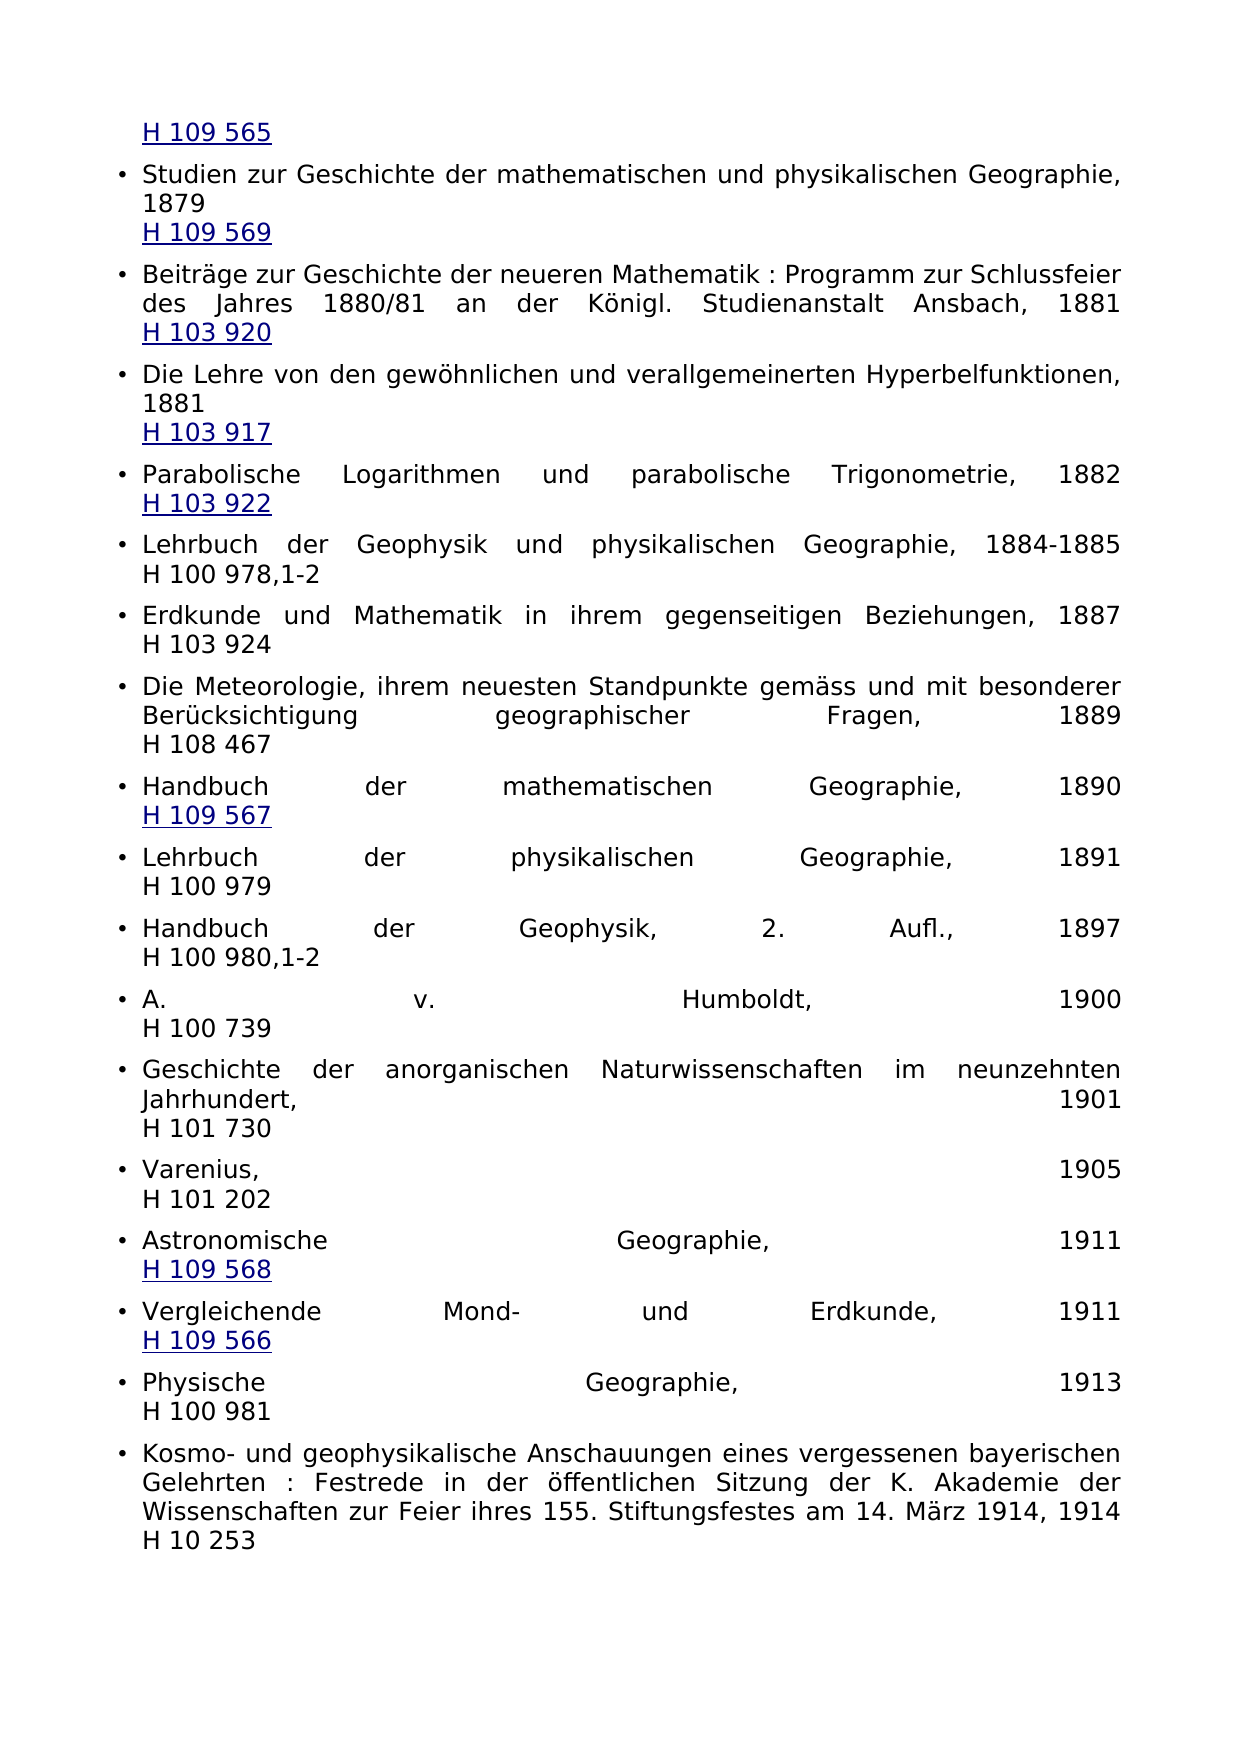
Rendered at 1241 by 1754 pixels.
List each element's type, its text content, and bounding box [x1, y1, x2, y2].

list Die Meteorologie, ihrem neuesten Standpunkte gemäss und mit besonderer Berücksichtigung geographischer Fragen, 1889 H 108 467 [118, 672, 1122, 760]
list Beiträge zur Geschichte der neueren Mathematik : Programm zur Schlussfeier des Jahres 1880/81 an der Königl. Studienanstalt Ansbach, 1881 H 103 920 [118, 260, 1122, 347]
list Kosmo- und geophysikalische Anschauungen eines vergessenen bayerischen Gelehrten : Festrede in der öffentlichen Sitzung der K. Akademie der Wissenschaften zur Feier ihres 155. Stiftungsfestes am 14. März 1914, 1914 H 10 253 [118, 1439, 1122, 1556]
list Vergleichende Mond- und Erdkunde, 1911 H 109 566 [118, 1297, 1122, 1356]
list H 109 565 [118, 118, 1122, 147]
list Erdkunde und Mathematik in ihrem gegenseitigen Beziehungen, 1887 H 103 924 [118, 601, 1122, 660]
list A. v. Humboldt, 1900 H 100 739 [118, 985, 1122, 1043]
list Geschichte der anorganischen Naturwissenschaften im neunzehnten Jahrhundert, 1901 H 101 730 [118, 1056, 1122, 1143]
list Parabolische Logarithmen und parabolische Trigonometrie, 1882 H 103 922 [118, 460, 1122, 518]
list Lehrbuch der Geophysik und physikalischen Geographie, 1884-1885 H 100 978,1-2 [118, 531, 1122, 589]
list Lehrbuch der physikalischen Geographie, 1891 H 100 979 [118, 843, 1122, 901]
list Physische Geographie, 1913 H 100 981 [118, 1368, 1122, 1426]
list Handbuch der Geophysik, 2. Aufl., 1897 H 100 980,1-2 [118, 914, 1122, 972]
list Die Lehre von den gewöhnlichen und verallgemeinerten Hyperbelfunktionen, 1881 H 103 917 [118, 360, 1122, 447]
list Astronomische Geographie, 1911 H 109 568 [118, 1226, 1122, 1285]
list Handbuch der mathematischen Geographie, 1890 H 109 567 [118, 772, 1122, 831]
list Varenius, 1905 H 101 202 [118, 1156, 1122, 1214]
list Studien zur Geschichte der mathematischen und physikalischen Geographie, 1879 H 109 569 [118, 160, 1122, 247]
